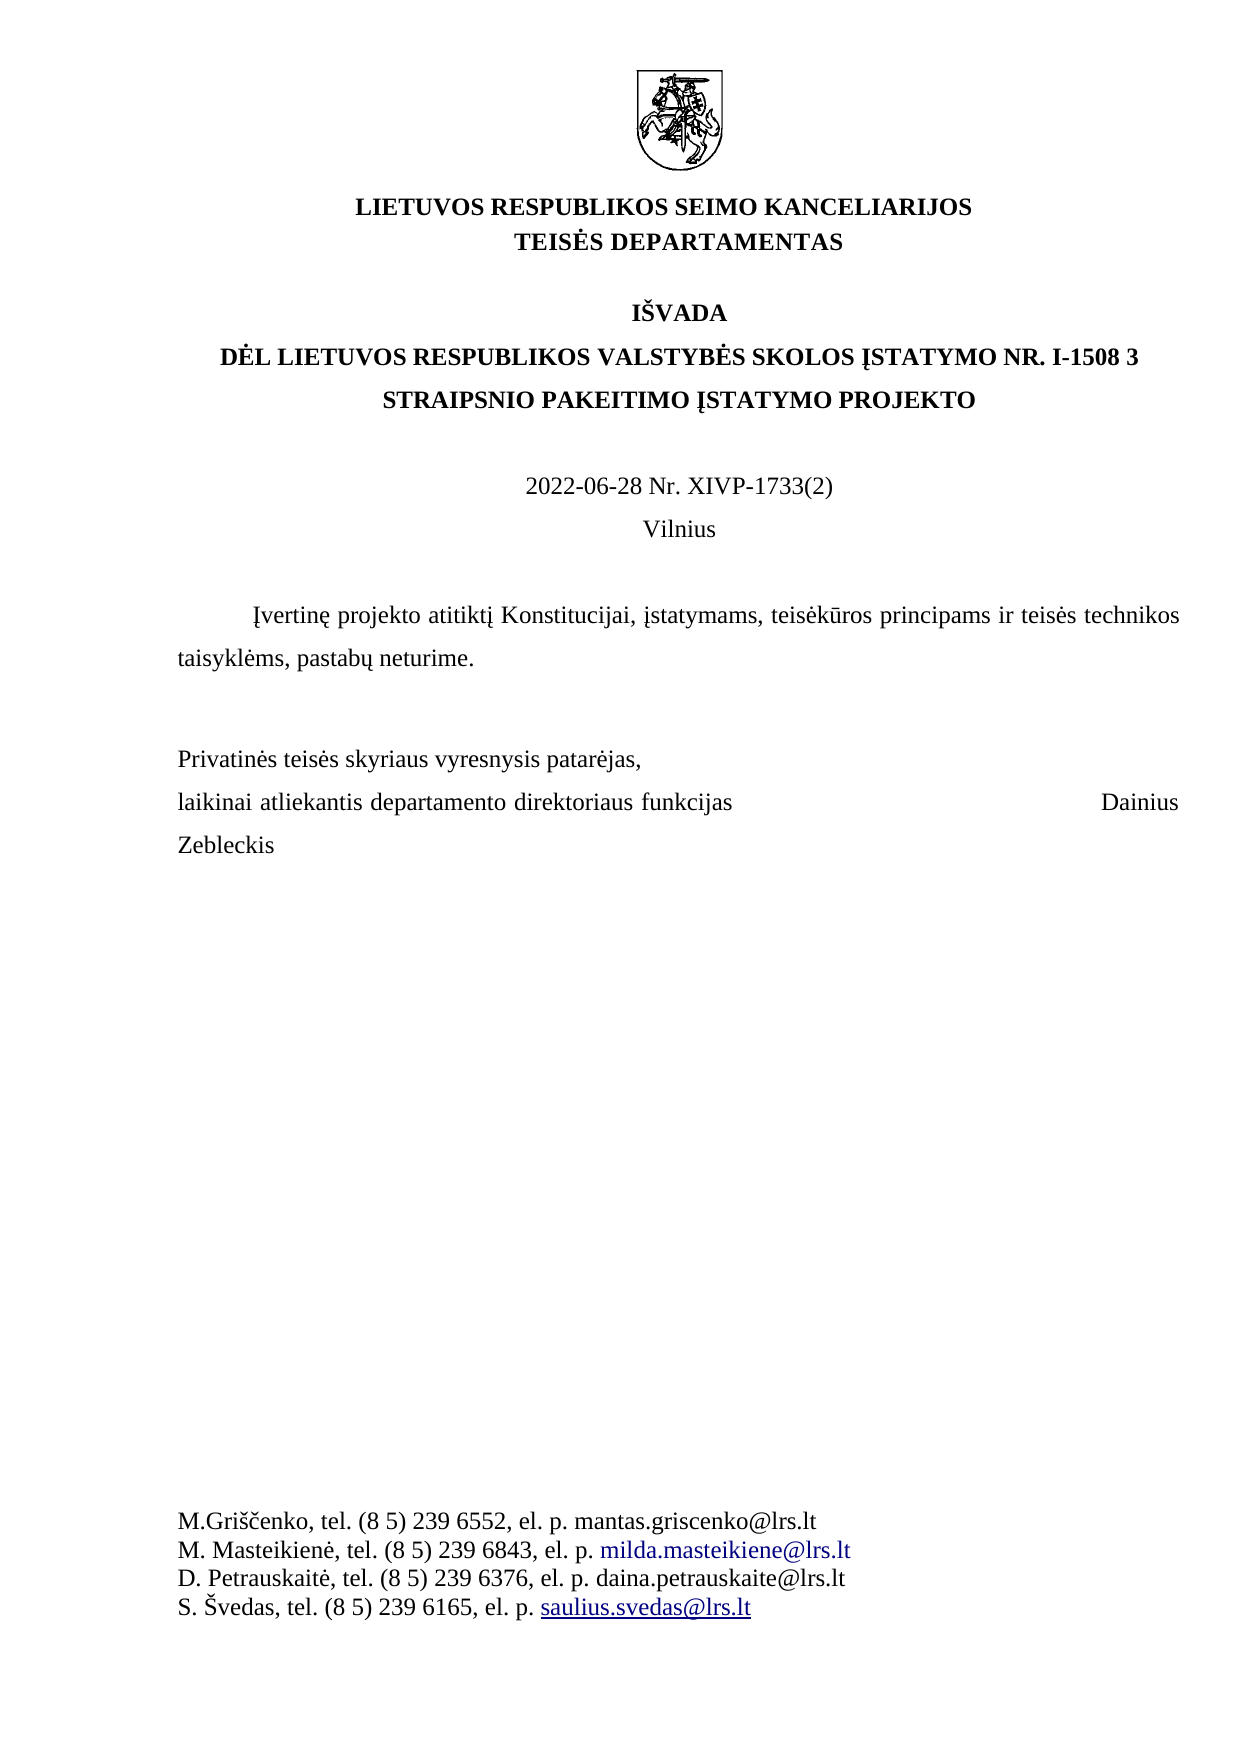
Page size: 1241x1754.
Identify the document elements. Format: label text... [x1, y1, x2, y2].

text DĖL LIETUVOS RESPUBLIKOS VALSTYBĖS SKOLOS ĮSTATYMO NR. I-1508 3 STRAIPSNIO PAKEITIMO ĮSTATYMO PROJEKTO [177, 342, 1181, 413]
text 2022-06-28 Nr. XIVP-1733(2) [177, 471, 1181, 500]
text Įvertinę projekto atitiktį Konstitucijai, įstatymams, teisėkūros principams ir teisės technikos taisyklėms, pastabų neturime. [177, 600, 1181, 672]
text IŠVADA [177, 298, 1181, 327]
text Vilnius [177, 514, 1181, 543]
text Privatinės teisės skyriaus vyresnysis patarėjas, [177, 744, 1181, 773]
text S. Švedas, tel. (8 5) 239 6165, el. p. saulius.svedas@lrs.lt [177, 1592, 1181, 1621]
text D. Petrauskaitė, tel. (8 5) 239 6376, el. p. daina.petrauskaite@lrs.lt [177, 1563, 1181, 1592]
text LIETUVOS RESPUBLIKOS SEIMO KANCELIARIJOS [177, 192, 1151, 220]
text M. Masteikienė, tel. (8 5) 239 6843, el. p. milda.masteikiene@lrs.lt [177, 1535, 1181, 1563]
text M.Griščenko, tel. (8 5) 239 6552, el. p. mantas.griscenko@lrs.lt [177, 1506, 1181, 1535]
text TEISĖS DEPARTAMENTAS [177, 227, 1180, 255]
text laikinai atliekantis departamento direktoriaus funkcijas Dainius Zebleckis [177, 787, 1181, 859]
